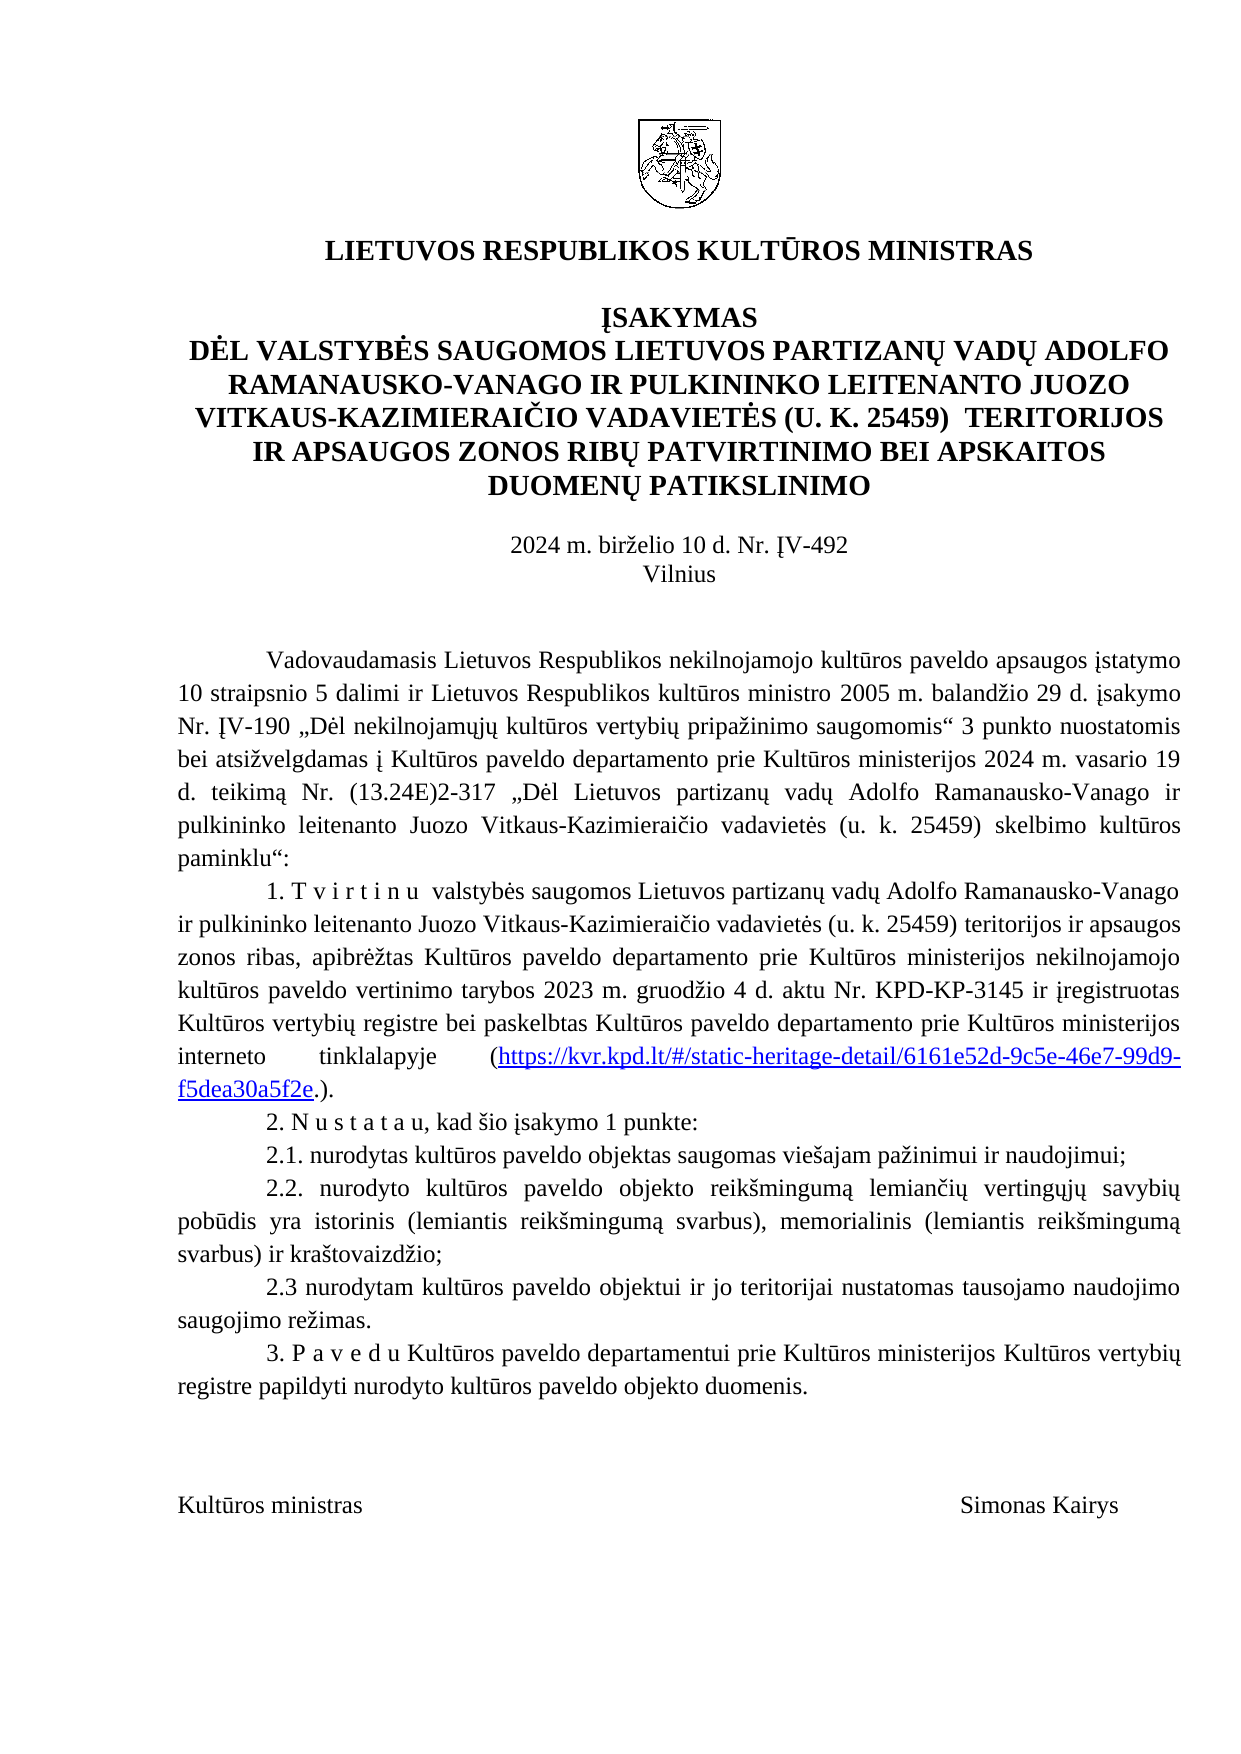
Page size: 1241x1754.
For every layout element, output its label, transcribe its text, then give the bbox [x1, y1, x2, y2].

text Vilnius [177, 559, 1181, 587]
text Dėl Valstybės saugomoS Lietuvos partizanų vadų Adolfo Ramanausko-Vanago ir pulkininko leitenanto Juozo Vitkaus-Kazimieraičio vadavietės (u. k. 25459) TERITORIJOS IR APSAUGOS ZONOS RIBŲ PATVIRTINIMO BEI APSKAITOS DUOMENŲ PATIKSLINIMO [177, 333, 1181, 501]
text LIETUVOS RESPUBLIKOS KULTŪROS MINISTRAS [177, 233, 1181, 266]
text 2024 m. birželio 10 d. Nr. ĮV-492 [177, 530, 1181, 559]
text Vadovaudamasis Lietuvos Respublikos nekilnojamojo kultūros paveldo apsaugos įstatymo 10 straipsnio 5 dalimi ir Lietuvos Respublikos kultūros ministro 2005 m. balandžio 29 d. įsakymo Nr. ĮV-190 „Dėl nekilnojamųjų kultūros vertybių pripažinimo saugomomis“ 3 punkto nuostatomis bei atsižvelgdamas į Kultūros paveldo departamento prie Kultūros ministerijos 2024 m. vasario 19 d. teikimą Nr. (13.24E)2-317 „Dėl Lietuvos partizanų vadų Adolfo Ramanausko-Vanago ir pulkininko leitenanto Juozo Vitkaus-Kazimieraičio vadavietės (u. k. 25459) skelbimo kultūros paminklu“: [177, 645, 1181, 872]
text 2.2. nurodyto kultūros paveldo objekto reikšmingumą lemiančių vertingųjų savybių pobūdis yra istorinis (lemiantis reikšmingumą svarbus), memorialinis (lemiantis reikšmingumą svarbus) ir kraštovaizdžio; [177, 1173, 1181, 1268]
text 3. P a v e d u Kultūros paveldo departamentui prie Kultūros ministerijos Kultūros vertybių registre papildyti nurodyto kultūros paveldo objekto duomenis. [177, 1338, 1181, 1400]
text 2. N u s t a t a u, kad šio įsakymo 1 punkte: [177, 1107, 1181, 1136]
text 2.1. nurodytas kultūros paveldo objektas saugomas viešajam pažinimui ir naudojimui; [177, 1140, 1181, 1169]
text Kultūros ministras Simonas Kairys [177, 1491, 1181, 1519]
text ĮSAKYMAS [177, 300, 1181, 333]
text 2.3 nurodytam kultūros paveldo objektui ir jo teritorijai nustatomas tausojamo naudojimo saugojimo režimas. [177, 1272, 1181, 1334]
text 1. T v i r t i n u valstybės saugomos Lietuvos partizanų vadų Adolfo Ramanausko-Vanago ir pulkininko leitenanto Juozo Vitkaus-Kazimieraičio vadavietės (u. k. 25459) teritorijos ir apsaugos zonos ribas, apibrėžtas Kultūros paveldo departamento prie Kultūros ministerijos nekilnojamojo kultūros paveldo vertinimo tarybos 2023 m. gruodžio 4 d. aktu Nr. KPD-KP-3145 ir įregistruotas Kultūros vertybių registre bei paskelbtas Kultūros paveldo departamento prie Kultūros ministerijos interneto tinklalapyje (https://kvr.kpd.lt/#/static-heritage-detail/6161e52d-9c5e-46e7-99d9-f5dea30a5f2e.). [177, 876, 1181, 1103]
